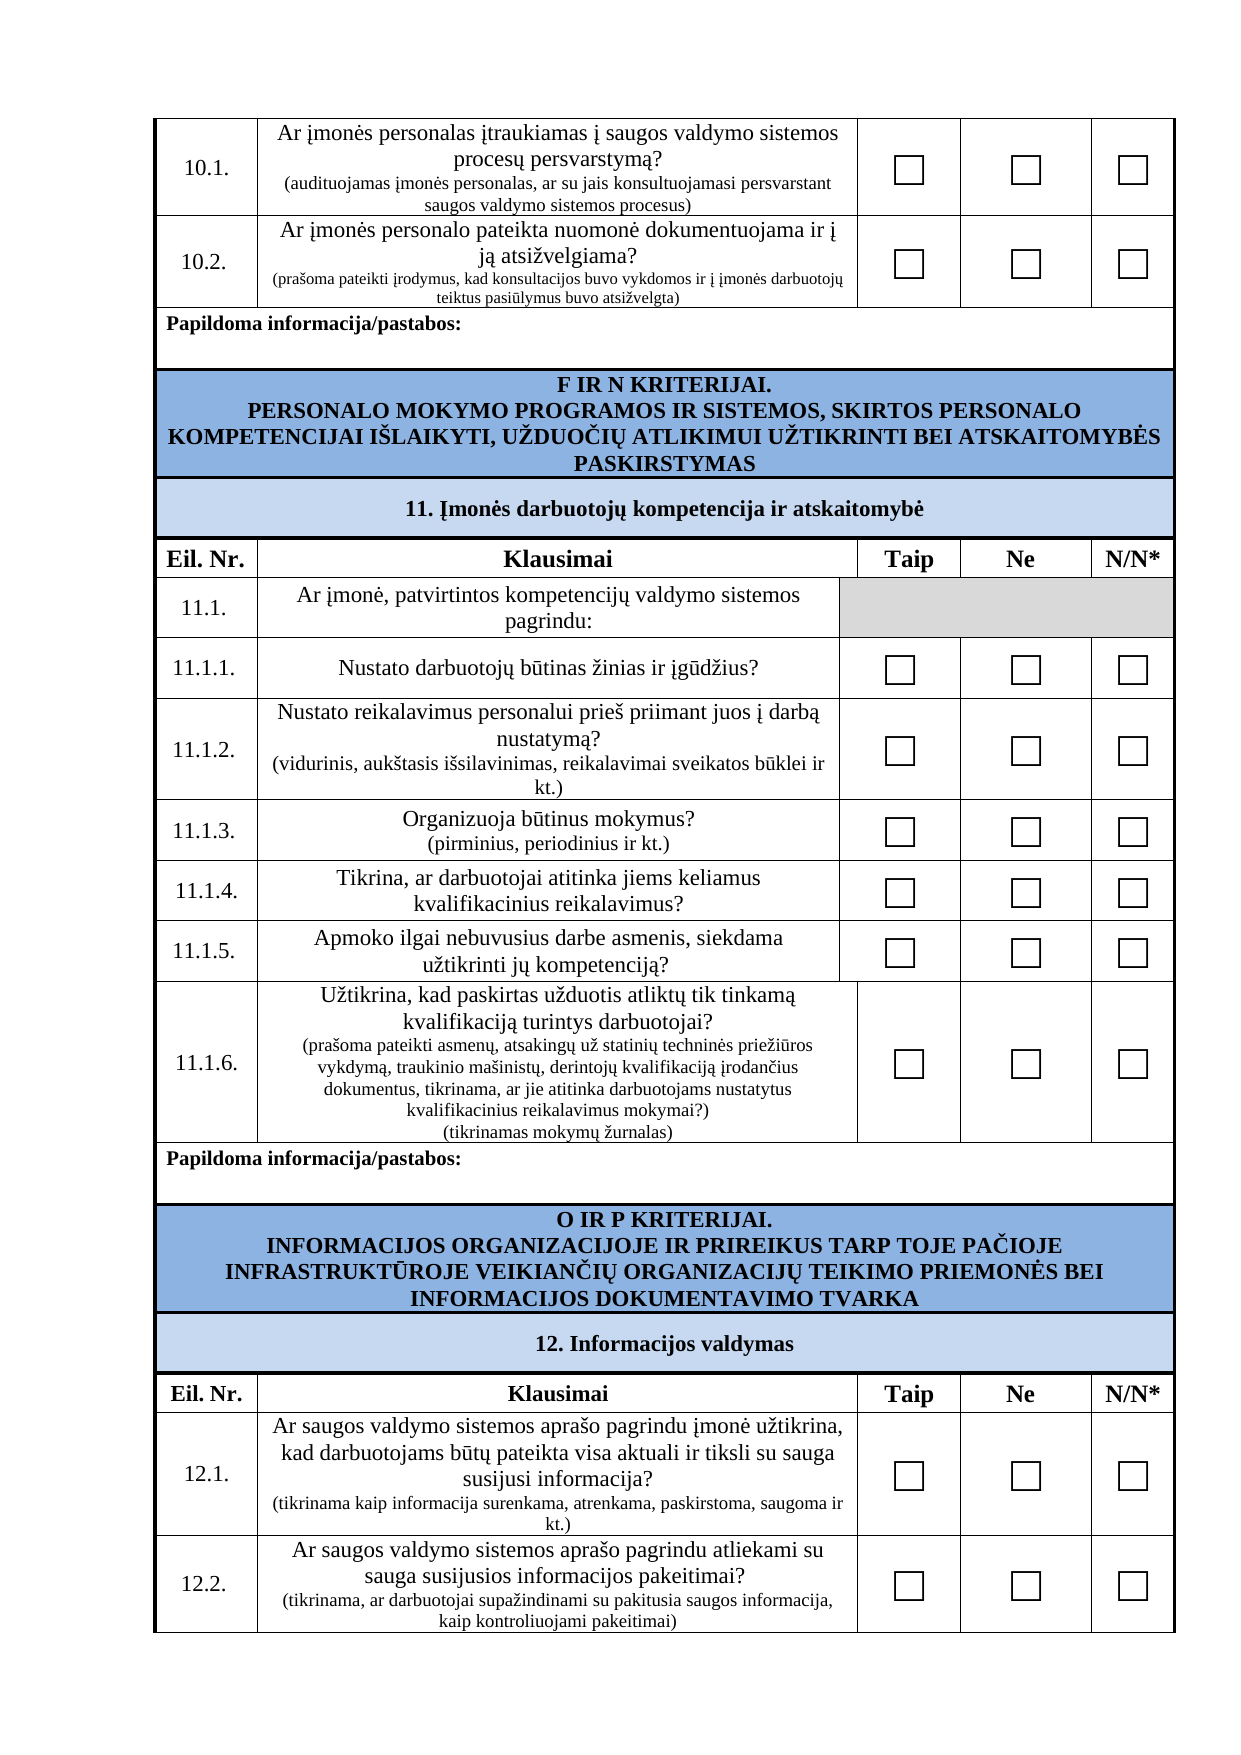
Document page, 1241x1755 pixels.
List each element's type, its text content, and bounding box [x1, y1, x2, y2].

table_cell 10.1. [157, 119, 257, 215]
table_cell □ [840, 638, 960, 697]
table_cell O IR P KRITERIJAI. INFORMACIJOS ORGANIZACIJOJE IR PRIREIKUS TARP TOJE PAČIOJE INFRASTRUKTŪROJE VEIKIANČIŲ ORGANIZACIJŲ TEIKIMO PRIEMONĖS BEI INFORMACIJOS DOKUMENTAVIMO TVARKA [157, 1206, 1173, 1311]
table_cell Ar saugos valdymo sistemos aprašo pagrindu įmonė užtikrina, kad darbuotojams būtų pateikta visa aktuali ir tiksli su sauga susijusi informacija? (tikrinama kaip informacija surenkama, atrenkama, paskirstoma, saugoma ir kt.) [258, 1413, 857, 1535]
table_cell 11.1.3. [157, 800, 257, 860]
table_cell Klausimai [258, 540, 857, 577]
table_cell 11. Įmonės darbuotojų kompetencija ir atskaitomybė [157, 479, 1173, 536]
table_cell □ [961, 119, 1091, 215]
table_cell □ [858, 1413, 960, 1535]
table_cell □ [961, 861, 1091, 920]
table_cell 11.1.6. [157, 982, 257, 1142]
table_cell □ [961, 638, 1091, 697]
table_cell 11.1. [157, 578, 257, 637]
table_cell □ [1092, 699, 1173, 799]
table_cell Papildoma informacija/pastabos: [157, 1143, 1173, 1202]
table_cell □ [858, 216, 960, 307]
table_cell □ [1092, 1536, 1173, 1632]
table_cell 11.1.2. [157, 699, 257, 799]
table_cell [840, 578, 1173, 637]
table_cell □ [1092, 982, 1173, 1142]
table_cell □ [1092, 800, 1173, 860]
table_cell 12. Informacijos valdymas [157, 1314, 1173, 1371]
table_cell □ [858, 1536, 960, 1632]
table_cell Ar įmonės personalas įtraukiamas į saugos valdymo sistemos procesų persvarstymą? (audituojamas įmonės personalas, ar su jais konsultuojamasi persvarstant saugos valdymo sistemos procesus) [258, 119, 857, 215]
table_cell □ [858, 119, 960, 215]
table_cell Papildoma informacija/pastabos: [157, 308, 1173, 367]
table_cell Ne [961, 540, 1091, 577]
table_cell 12.2. [157, 1536, 257, 1632]
table_cell □ [961, 982, 1091, 1142]
table_cell □ [961, 800, 1091, 860]
table_cell □ [840, 861, 960, 920]
table_cell □ [858, 982, 960, 1142]
table_cell Ar įmonės personalo pateikta nuomonė dokumentuojama ir į ją atsižvelgiama? (prašoma pateikti įrodymus, kad konsultacijos buvo vykdomos ir į įmonės darbuotojų teiktus pasiūlymus buvo atsižvelgta) [258, 216, 857, 307]
table_cell □ [961, 699, 1091, 799]
table_cell Ne [961, 1375, 1091, 1412]
table_cell N/N* [1092, 1375, 1173, 1412]
table_cell 11.1.5. [157, 921, 257, 981]
table_cell Klausimai [258, 1375, 857, 1412]
table_cell □ [1092, 119, 1173, 215]
table_cell Taip [858, 1375, 960, 1412]
table_cell □ [840, 800, 960, 860]
table_cell □ [1092, 638, 1173, 697]
table_cell □ [1092, 861, 1173, 920]
table_cell Užtikrina, kad paskirtas užduotis atliktų tik tinkamą kvalifikaciją turintys darbuotojai? (prašoma pateikti asmenų, atsakingų už statinių techninės priežiūros vykdymą, traukinio mašinistų, derintojų kvalifikaciją įrodančius dokumentus, tikrinama, ar jie atitinka darbuotojams nustatytus kvalifikacinius reikalavimus mokymai?) (tikrinamas mokymų žurnalas) [258, 982, 857, 1142]
table_cell 11.1.4. [157, 861, 257, 920]
table_cell □ [961, 216, 1091, 307]
table_cell □ [1092, 921, 1173, 981]
table_cell □ [961, 921, 1091, 981]
table_cell N/N* [1092, 540, 1173, 577]
table_cell Ar įmonė, patvirtintos kompetencijų valdymo sistemos pagrindu: [258, 578, 839, 637]
table_cell Tikrina, ar darbuotojai atitinka jiems keliamus kvalifikacinius reikalavimus? [258, 861, 839, 920]
table_cell □ [961, 1413, 1091, 1535]
table_cell F IR N KRITERIJAI. PERSONALO MOKYMO PROGRAMOS IR SISTEMOS, SKIRTOS PERSONALO KOMPETENCIJAI IŠLAIKYTI, UŽDUOČIŲ ATLIKIMUI UŽTIKRINTI BEI ATSKAITOMYBĖS PASKIRSTYMAS [157, 371, 1173, 476]
table_cell 10.2. [157, 216, 257, 307]
table_cell □ [1092, 1413, 1173, 1535]
table_cell Organizuoja būtinus mokymus? (pirminius, periodinius ir kt.) [258, 800, 839, 860]
table_cell Nustato darbuotojų būtinas žinias ir įgūdžius? [258, 638, 839, 697]
table_cell Ar saugos valdymo sistemos aprašo pagrindu atliekami su sauga susijusios informacijos pakeitimai? (tikrinama, ar darbuotojai supažindinami su pakitusia saugos informacija, kaip kontroliuojami pakeitimai) [258, 1536, 857, 1632]
table_cell Apmoko ilgai nebuvusius darbe asmenis, siekdama užtikrinti jų kompetenciją? [258, 921, 839, 981]
table_cell Eil. Nr. [157, 540, 257, 577]
table_cell 11.1.1. [157, 638, 257, 697]
table_cell Taip [858, 540, 960, 577]
table_cell Eil. Nr. [157, 1375, 257, 1412]
table_cell 12.1. [157, 1413, 257, 1535]
table_cell Nustato reikalavimus personalui prieš priimant juos į darbą nustatymą? (vidurinis, aukštasis išsilavinimas, reikalavimai sveikatos būklei ir kt.) [258, 699, 839, 799]
table_cell □ [840, 699, 960, 799]
table_cell □ [840, 921, 960, 981]
table_cell □ [961, 1536, 1091, 1632]
table_cell □ [1092, 216, 1173, 307]
